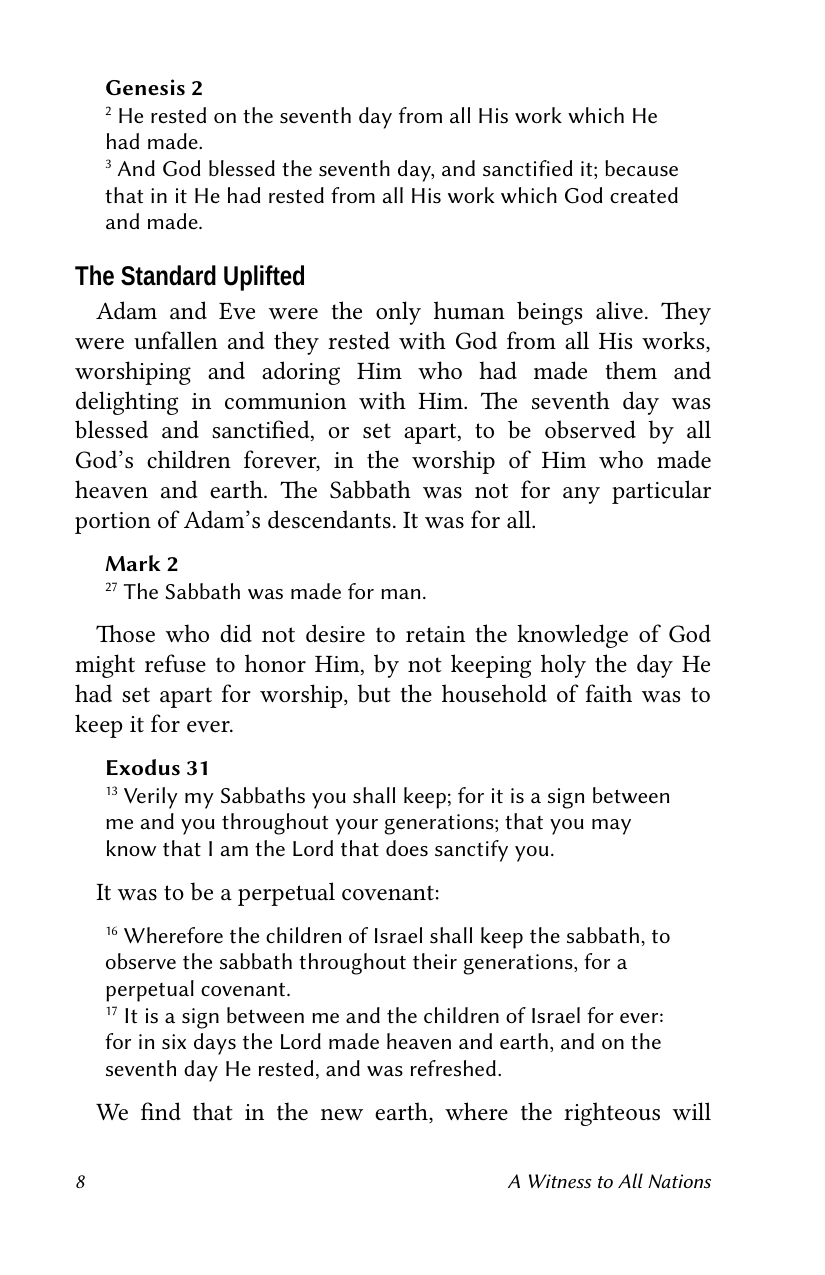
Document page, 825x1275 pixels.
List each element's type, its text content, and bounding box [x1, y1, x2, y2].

text Exodus 31 [105, 755, 712, 781]
text Genesis 2 [105, 75, 712, 101]
text Adam and Eve were the only human beings alive. They were unfallen and they rested with God from all His works, worshiping and adoring Him who had made them and delighting in communion with Him. The seventh day was blessed and sanctified, or set apart, to be observed by all God’s children forever, in the worship of Him who made heaven and earth. The Sabbath was not for any particular portion of Adam’s descendants. It was for all. [75, 297, 712, 535]
text 16 Wherefore the children of Israel shall keep the sabbath, to observe the sabbath throughout their generations, for a perpetual covenant. [105, 922, 682, 1002]
text 27 The Sabbath was made for man. [105, 579, 682, 605]
text We find that in the new earth, where the righteous will [75, 1097, 712, 1126]
text Those who did not desire to retain the knowledge of God might refuse to honor Him, by not keeping holy the day He had set apart for worship, but the household of faith was to keep it for ever. [75, 620, 712, 739]
text Mark 2 [105, 551, 712, 577]
text 3 And God blessed the seventh day, and sanctified it; because that in it He had rested from all His work which God created and made. [105, 156, 682, 235]
subtitle The Standard Uplifted [75, 260, 712, 291]
text It was to be a perpetual covenant: [75, 878, 712, 906]
text 13 Verily my Sabbaths you shall keep; for it is a sign between me and you throughout your generations; that you may know that I am the Lord that does sanctify you. [105, 783, 682, 862]
text 2 He rested on the seventh day from all His work which He had made. [105, 103, 682, 155]
text 17 It is a sign between me and the children of Israel for ever: for in six days the Lord made heaven and earth, and on the seventh day He rested, and was refreshed. [105, 1002, 682, 1082]
